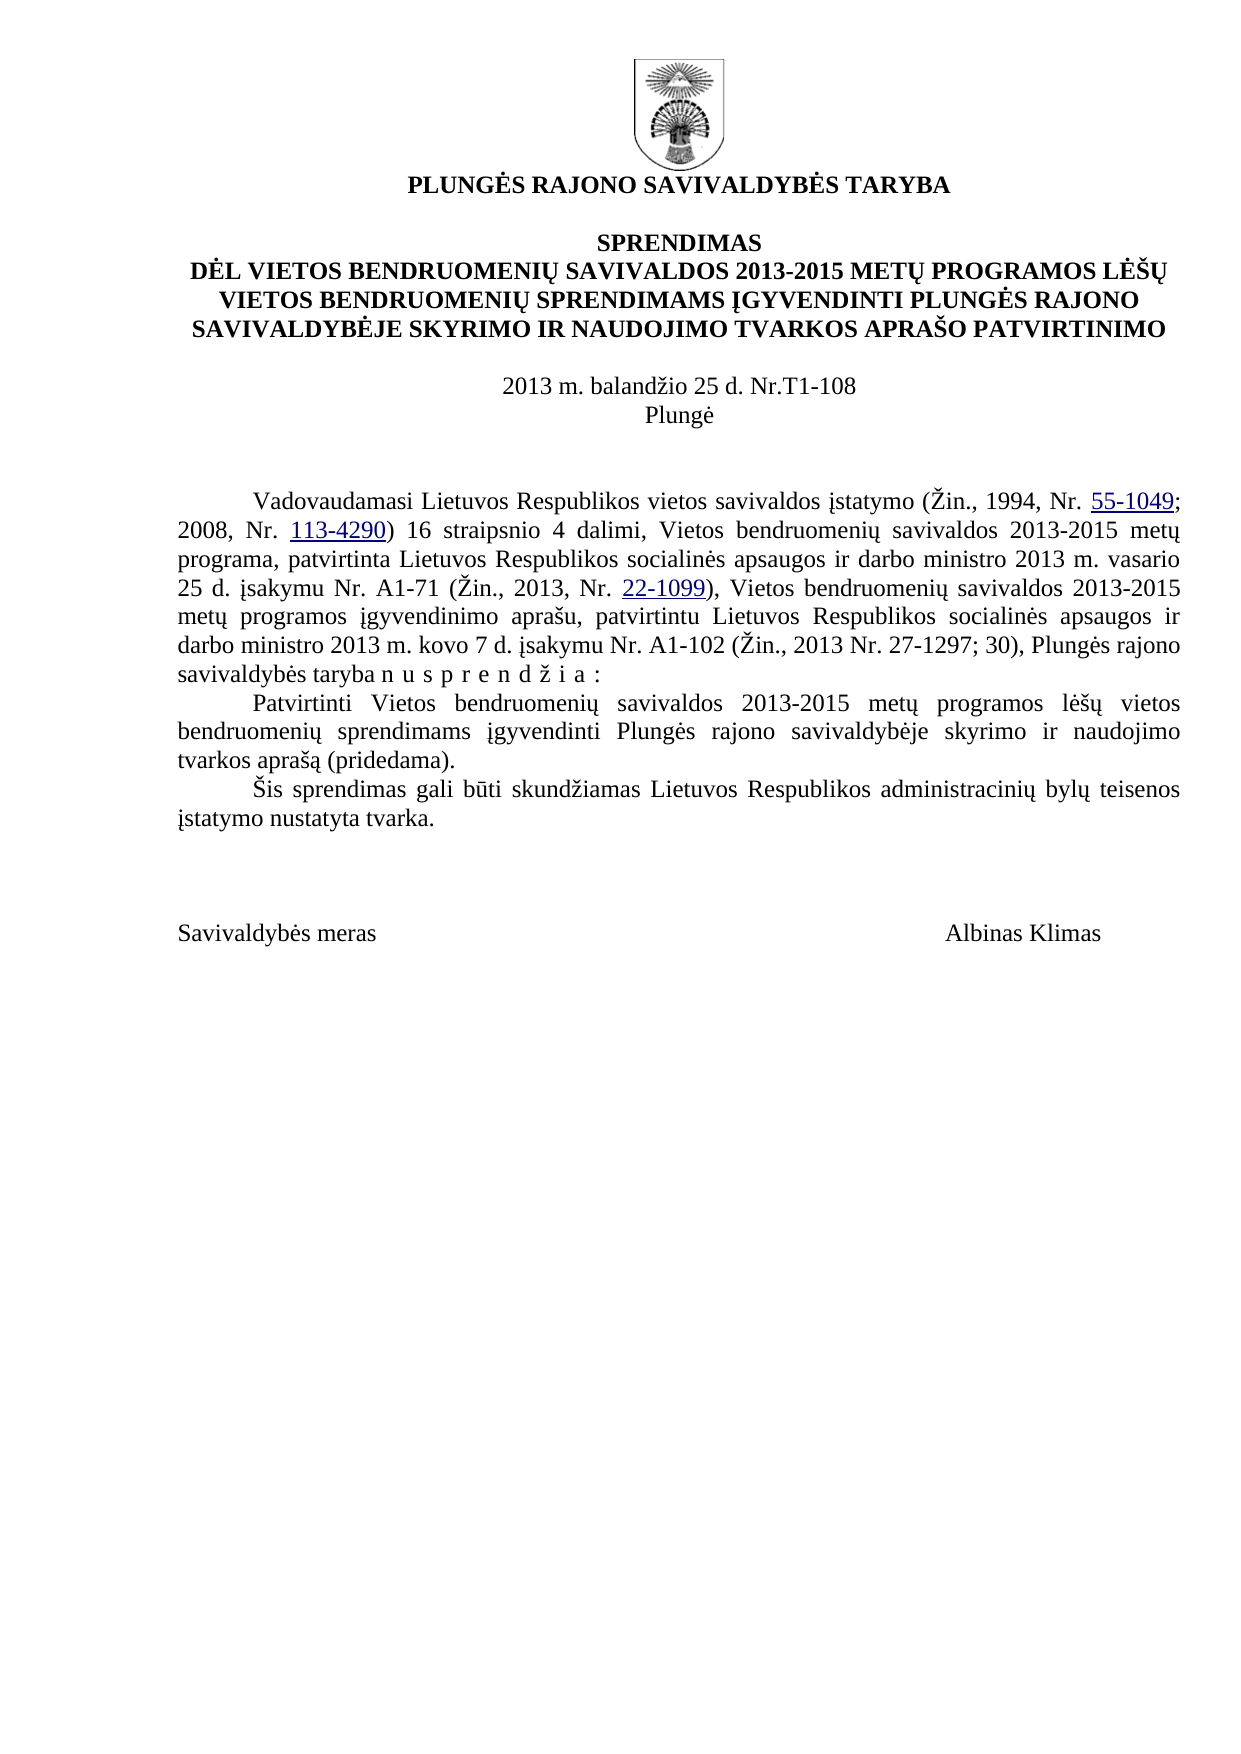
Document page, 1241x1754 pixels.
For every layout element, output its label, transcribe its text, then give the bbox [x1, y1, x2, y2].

text DĖL VIETOS BENDRUOMENIŲ SAVIVALDOS 2013-2015 METŲ PROGRAMOS LĖŠŲ VIETOS BENDRUOMENIŲ SPRENDIMAMS ĮGYVENDINTI PLUNGĖS RAJONO SAVIVALDYBĖJE SKYRIMO IR NAUDOJIMO TVARKOS APRAŠO PATVIRTINIMO [177, 256, 1181, 343]
text Šis sprendimas gali būti skundžiamas Lietuvos Respublikos administracinių bylų teisenos įstatymo nustatyta tvarka. [177, 774, 1181, 831]
text Plungė [177, 400, 1181, 429]
text PLUNGĖS RAJONO SAVIVALDYBĖS TARYBA [177, 170, 1181, 199]
text 2013 m. balandžio 25 d. Nr.T1-108 [177, 371, 1181, 400]
text SPRENDIMAS [177, 228, 1181, 256]
text Vadovaudamasi Lietuvos Respublikos vietos savivaldos įstatymo (Žin., 1994, Nr. 55-1049; 2008, Nr. 113-4290) 16 straipsnio 4 dalimi, Vietos bendruomenių savivaldos 2013-2015 metų programa, patvirtinta Lietuvos Respublikos socialinės apsaugos ir darbo ministro 2013 m. vasario 25 d. įsakymu Nr. A1-71 (Žin., 2013, Nr. 22-1099), Vietos bendruomenių savivaldos 2013-2015 metų programos įgyvendinimo aprašu, patvirtintu Lietuvos Respublikos socialinės apsaugos ir darbo ministro 2013 m. kovo 7 d. įsakymu Nr. A1-102 (Žin., 2013 Nr. 27-1297; 30), Plungės rajono savivaldybės taryba nusprendžia: [177, 486, 1181, 688]
text Savivaldybės meras Albinas Klimas [177, 918, 1181, 946]
text Patvirtinti Vietos bendruomenių savivaldos 2013-2015 metų programos lėšų vietos bendruomenių sprendimams įgyvendinti Plungės rajono savivaldybėje skyrimo ir naudojimo tvarkos aprašą (pridedama). [177, 688, 1181, 774]
